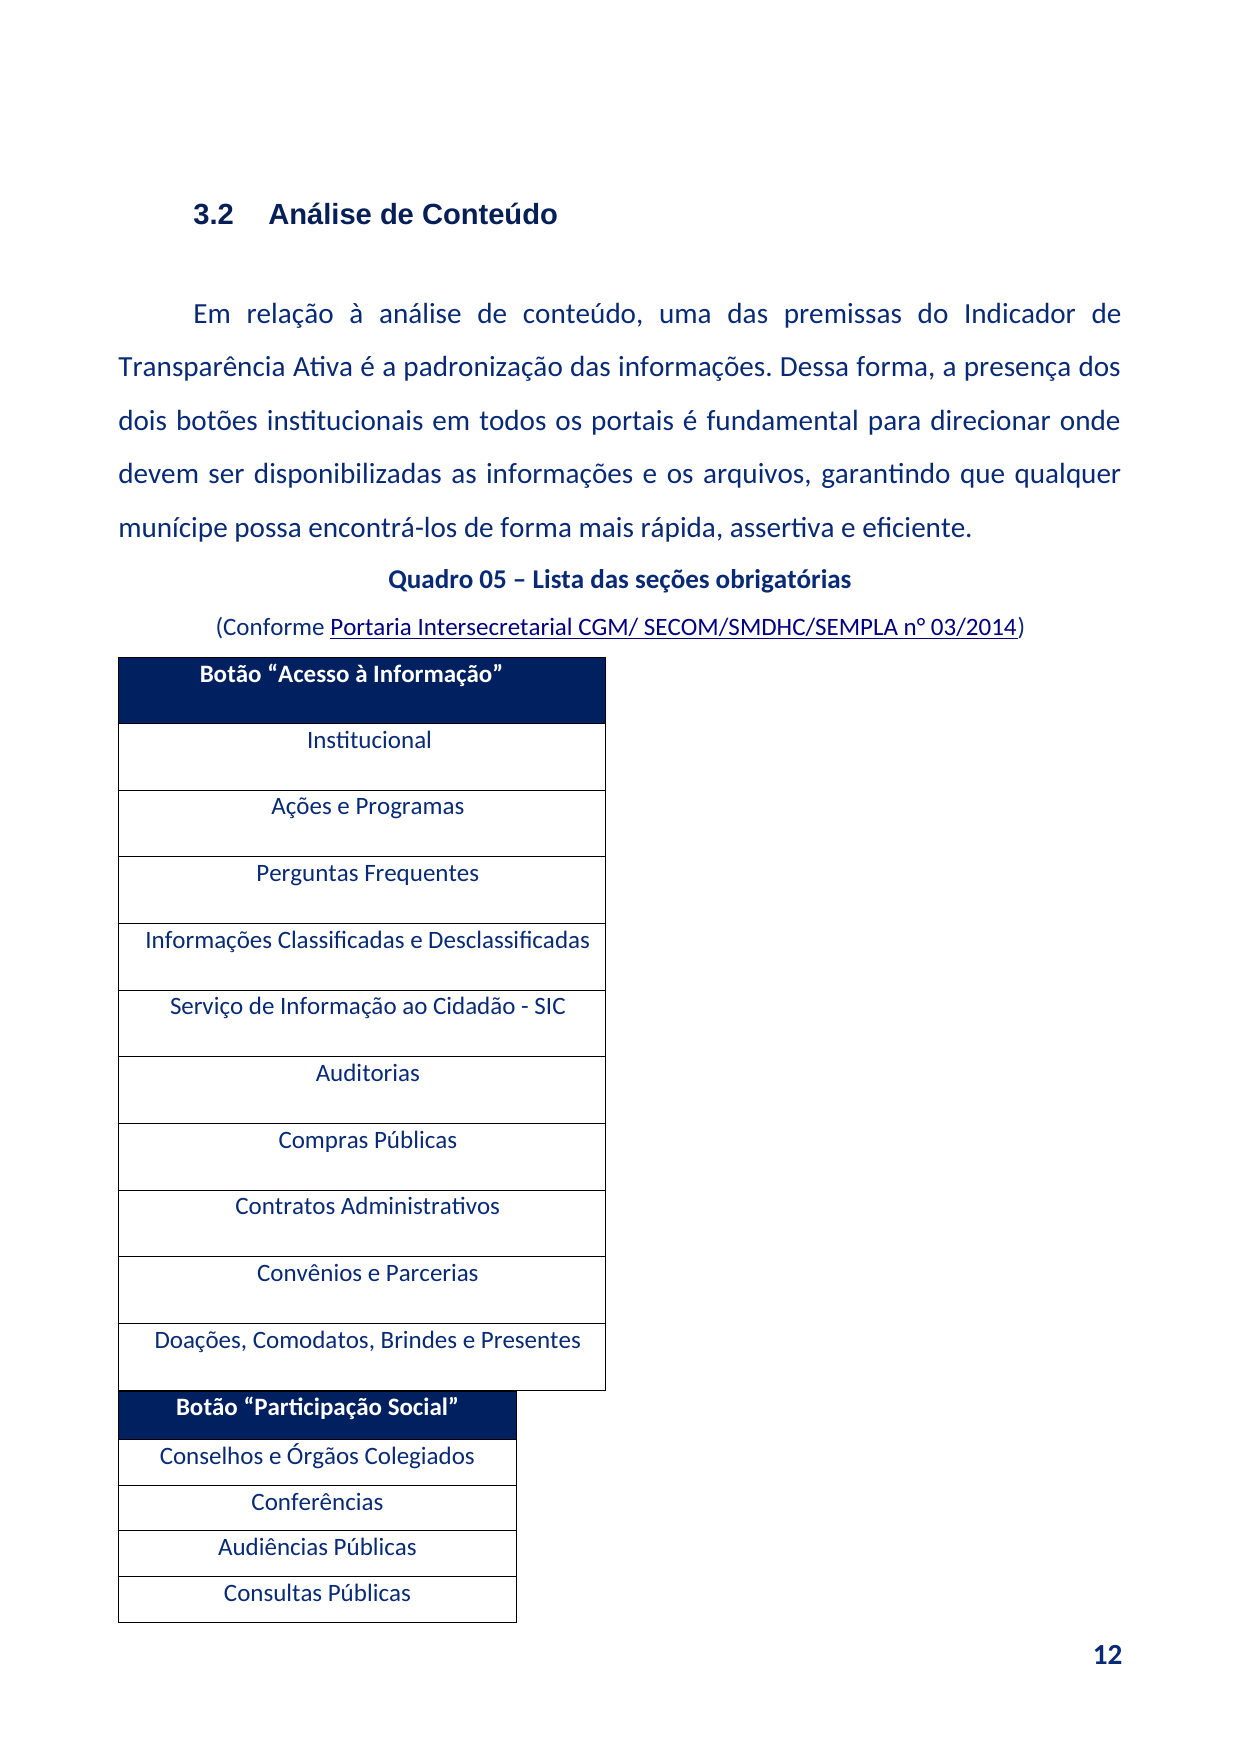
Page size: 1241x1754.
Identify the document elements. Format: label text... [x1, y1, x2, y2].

table_cell Audiências Públicas [119, 1531, 516, 1576]
table_cell Serviço de Informação ao Cidadão - SIC [119, 991, 605, 1056]
list Análise de Conteúdo [193, 197, 1122, 230]
text Quadro 05 – Lista das seções obrigatórias [118, 562, 1122, 595]
table_cell Auditorias [119, 1057, 605, 1123]
table_cell Conferências [119, 1486, 516, 1530]
text (Conforme Portaria Intersecretarial CGM/ SECOM/SMDHC/SEMPLA n° 03/2014) [118, 612, 1122, 642]
table_cell Consultas Públicas [119, 1577, 516, 1622]
text Em relação à análise de conteúdo, uma das premissas do Indicador de Transparência Ativa é a padronização das informações. Dessa forma, a presença dos dois botões institucionais em todos os portais é fundamental para direcionar onde devem ser disponibilizadas as informações e os arquivos, garantindo que qualquer munícipe possa encontrá-los de forma mais rápida, assertiva e eficiente. [118, 295, 1122, 544]
table_header Botão “Participação Social” [119, 1392, 516, 1439]
table_header Botão “Acesso à Informação” [119, 658, 605, 723]
table_cell Informações Classificadas e Desclassificadas [119, 924, 605, 989]
table_cell Ações e Programas [119, 791, 605, 856]
table_cell Compras Públicas [119, 1124, 605, 1189]
table_cell Institucional [119, 724, 605, 789]
table_cell Perguntas Frequentes [119, 857, 605, 923]
table_cell Conselhos e Órgãos Colegiados [119, 1440, 516, 1484]
table_cell Contratos Administrativos [119, 1191, 605, 1256]
table_cell Convênios e Parcerias [119, 1257, 605, 1323]
table_cell Doações, Comodatos, Brindes e Presentes [119, 1324, 605, 1389]
